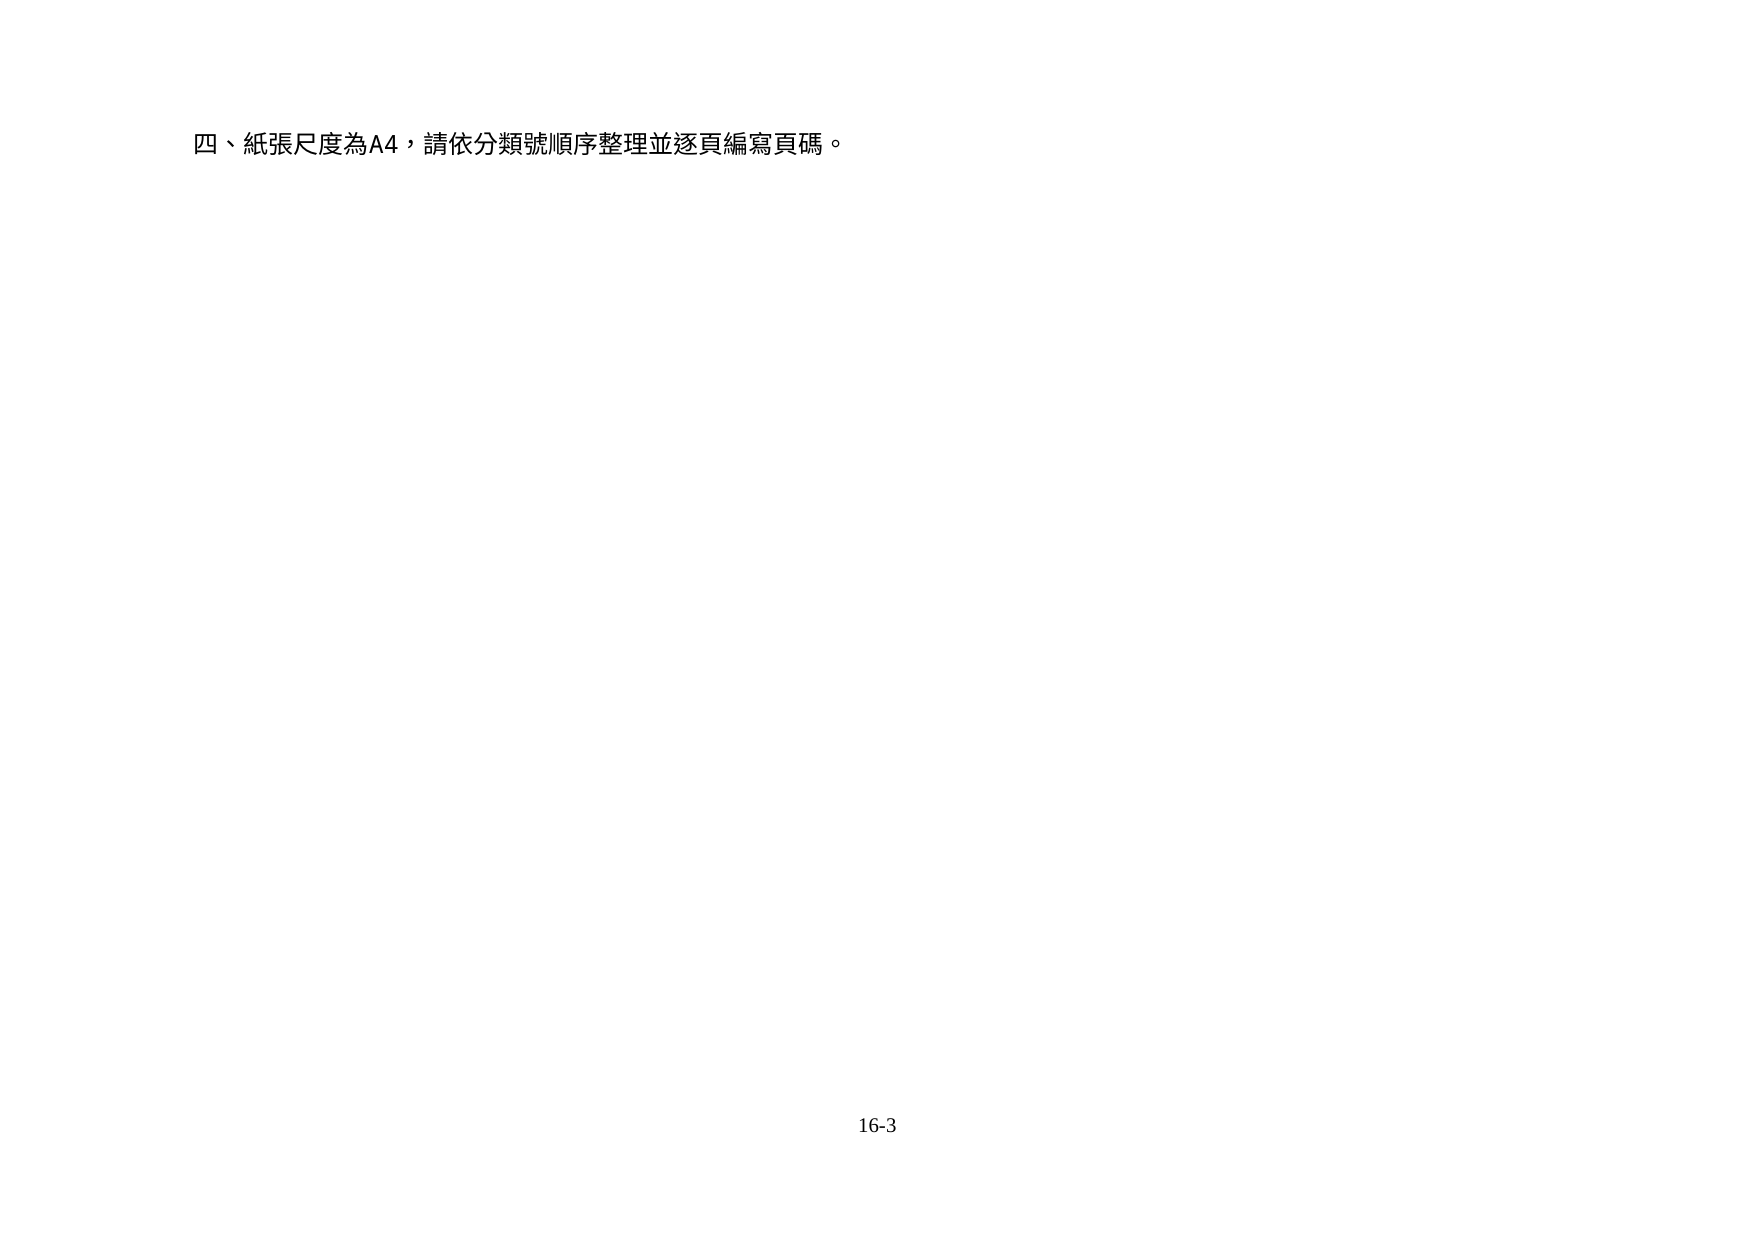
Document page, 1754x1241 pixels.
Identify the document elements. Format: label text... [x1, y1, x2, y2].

text 四、紙張尺度為A4，請依分類號順序整理並逐頁編寫頁碼。 [150, 101, 1604, 163]
